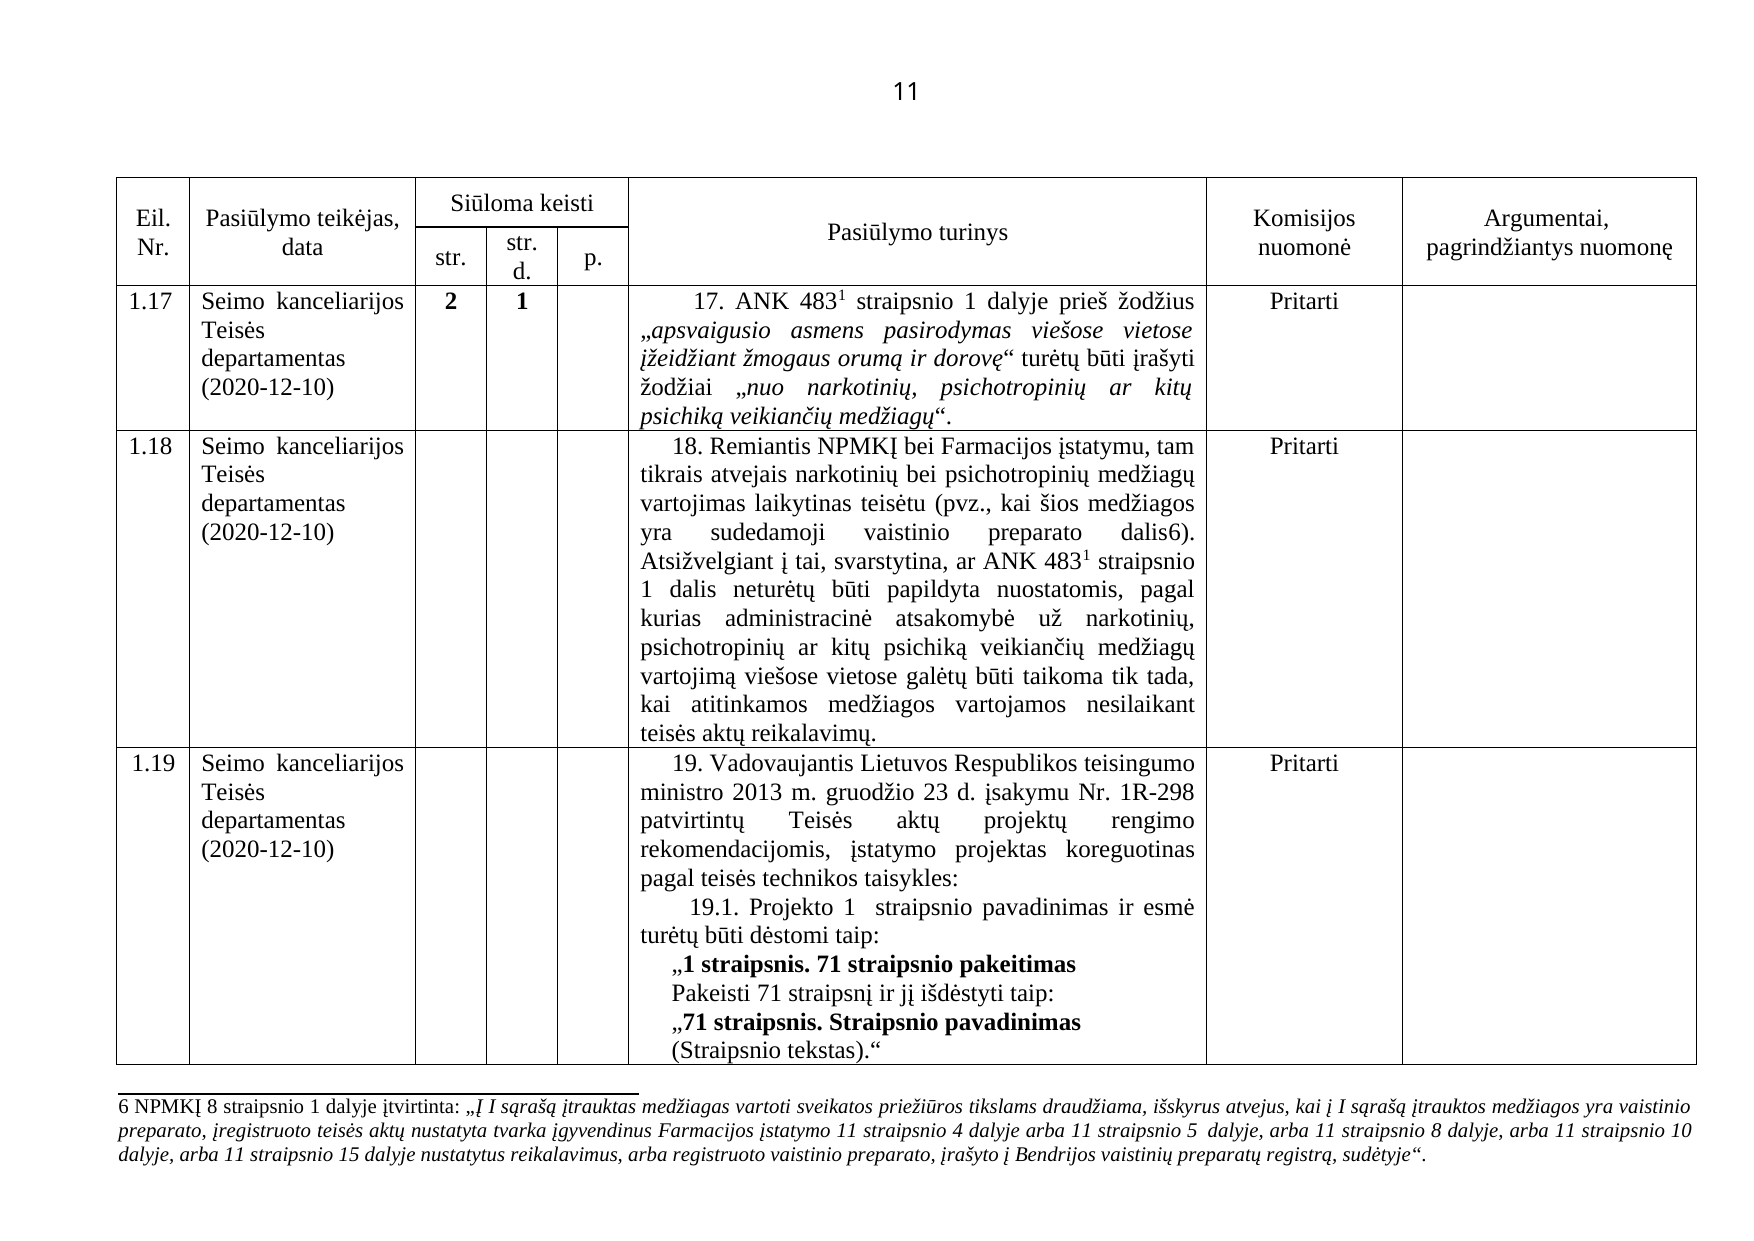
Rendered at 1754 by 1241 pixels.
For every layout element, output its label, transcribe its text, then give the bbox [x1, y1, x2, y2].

table_cell str. d. [487, 228, 557, 285]
table_cell 1 [487, 286, 557, 430]
table_cell 1.18 [117, 431, 189, 747]
table_cell 19. Vadovaujantis Lietuvos Respublikos teisingumo ministro 2013 m. gruodžio 23 d. įsakymu Nr. 1R-298 patvirtintų Teisės aktų projektų rengimo rekomendacijomis, įstatymo projektas koreguotinas pagal teisės technikos taisykles: 19.1. Projekto 1 straipsnio pavadinimas ir esmė turėtų būti dėstomi taip: „1 straipsnis. 71 straipsnio pakeitimas Pakeisti 71 straipsnį ir jį išdėstyti taip: „71 straipsnis. Straipsnio pavadinimas (Straipsnio tekstas).“ [629, 748, 1206, 1064]
table_cell [558, 286, 628, 430]
table_cell 1.19 [117, 748, 189, 1064]
table_cell [487, 431, 557, 747]
table_header Argumentai, pagrindžiantys nuomonę [1403, 178, 1696, 285]
table_cell 18. Remiantis NPMKĮ bei Farmacijos įstatymu, tam tikrais atvejais narkotinių bei psichotropinių medžiagų vartojimas laikytinas teisėtu (pvz., kai šios medžiagos yra sudedamoji vaistinio preparato dalis). Atsižvelgiant į tai, svarstytina, ar ANK 4831 straipsnio 1 dalis neturėtų būti papildyta nuostatomis, pagal kurias administracinė atsakomybė už narkotinių, psichotropinių ar kitų psichiką veikiančių medžiagų vartojimą viešose vietose galėtų būti taikoma tik tada, kai atitinkamos medžiagos vartojamos nesilaikant teisės aktų reikalavimų. [629, 431, 1206, 747]
table_cell 2 [416, 286, 486, 430]
table_cell Pritarti [1207, 286, 1402, 430]
table_cell Pritarti [1207, 748, 1402, 1064]
table_cell Seimo kanceliarijos Teisės departamentas (2020-12-10) [190, 748, 415, 1064]
table_cell [1403, 431, 1696, 747]
table_header Eil. Nr. [117, 178, 189, 285]
table_cell [487, 748, 557, 1064]
table_header Komisijos nuomonė [1207, 178, 1402, 285]
table_cell str. [416, 228, 486, 285]
table_cell [416, 748, 486, 1064]
table_cell [416, 431, 486, 747]
table_cell Seimo kanceliarijos Teisės departamentas (2020-12-10) [190, 286, 415, 430]
table_cell 1.17 [117, 286, 189, 430]
table_cell 17. ANK 4831 straipsnio 1 dalyje prieš žodžius „apsvaigusio asmens pasirodymas viešose vietose įžeidžiant žmogaus orumą ir dorovę“ turėtų būti įrašyti žodžiai „nuo narkotinių, psichotropinių ar kitų psichiką veikiančių medžiagų“. [629, 286, 1206, 430]
table_cell [1403, 748, 1696, 1064]
table_header Pasiūlymo turinys [629, 178, 1206, 285]
table_cell [1403, 286, 1696, 430]
table_cell p. [558, 228, 628, 285]
table_cell Pritarti [1207, 431, 1402, 747]
table_cell Seimo kanceliarijos Teisės departamentas (2020-12-10) [190, 431, 415, 747]
table_header Siūloma keisti [416, 178, 628, 226]
table_cell [558, 748, 628, 1064]
table_header Pasiūlymo teikėjas, data [190, 178, 415, 285]
table_cell [558, 431, 628, 747]
